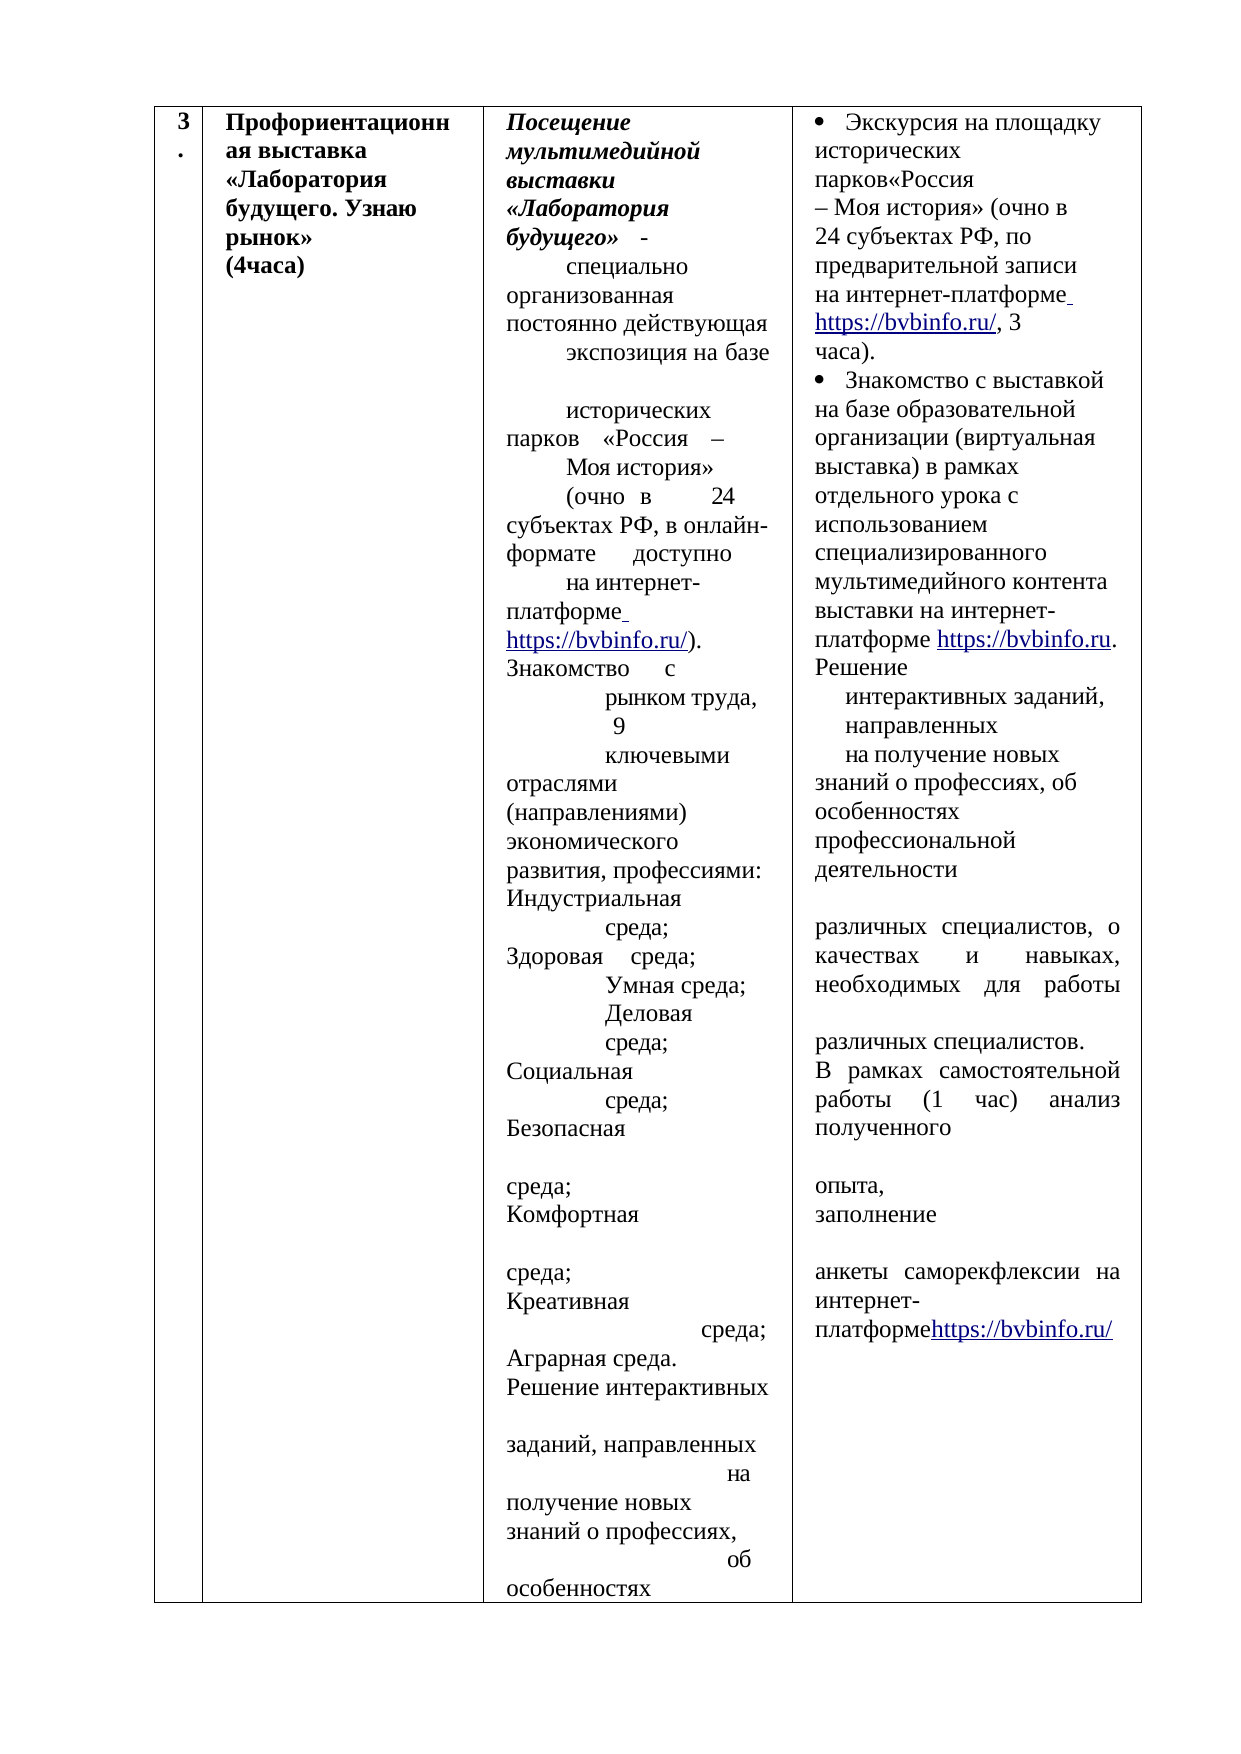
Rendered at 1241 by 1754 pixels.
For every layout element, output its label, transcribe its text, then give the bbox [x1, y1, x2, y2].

table_cell 3. [155, 107, 202, 1602]
table_cell Посещение мультимедийной выставки «Лаборатория будущего» - специально организованная постоянно действующая экспозиция на базе исторических парков «Россия – Моя история» (очно в 24 субъектах РФ, в онлайн- формате доступно на интернет-платформе https://bvbinfo.ru/). Знакомство с рынком труда, 9 ключевыми отраслями (направлениями) экономического развития, профессиями: Индустриальная среда; Здоровая среда; Умная среда; Деловая среда; Социальная среда; Безопасная среда; Комфортная среда; Креативная среда; Аграрная среда. Решение интерактивных заданий, направленных на получение новых знаний о профессиях, об особенностях [484, 107, 792, 1602]
table_cell Экскурсия на площадку исторических парков«Россия – Моя история» (очно в 24 субъектах РФ, по предварительной записи на интернет-платформе https://bvbinfo.ru/, 3 часа). Знакомство с выставкой на базе образовательной организации (виртуальная выставка) в рамках отдельного урока с использованием специализированного мультимедийного контента выставки на интернет- платформе https://bvbinfo.ru. Решение интерактивных заданий, направленных на получение новых знаний о профессиях, об особенностях профессиональной деятельности различных специалистов, о качествах и навыках, необходимых для работы различных специалистов. В рамках самостоятельной работы (1 час) анализ полученного опыта, заполнение анкеты саморекфлексии на интернет- платформеhttps://bvbinfo.ru/ [793, 107, 1141, 1602]
table_cell Профориентационная выставка «Лаборатория будущего. Узнаю рынок» (4часа) [203, 107, 483, 1602]
